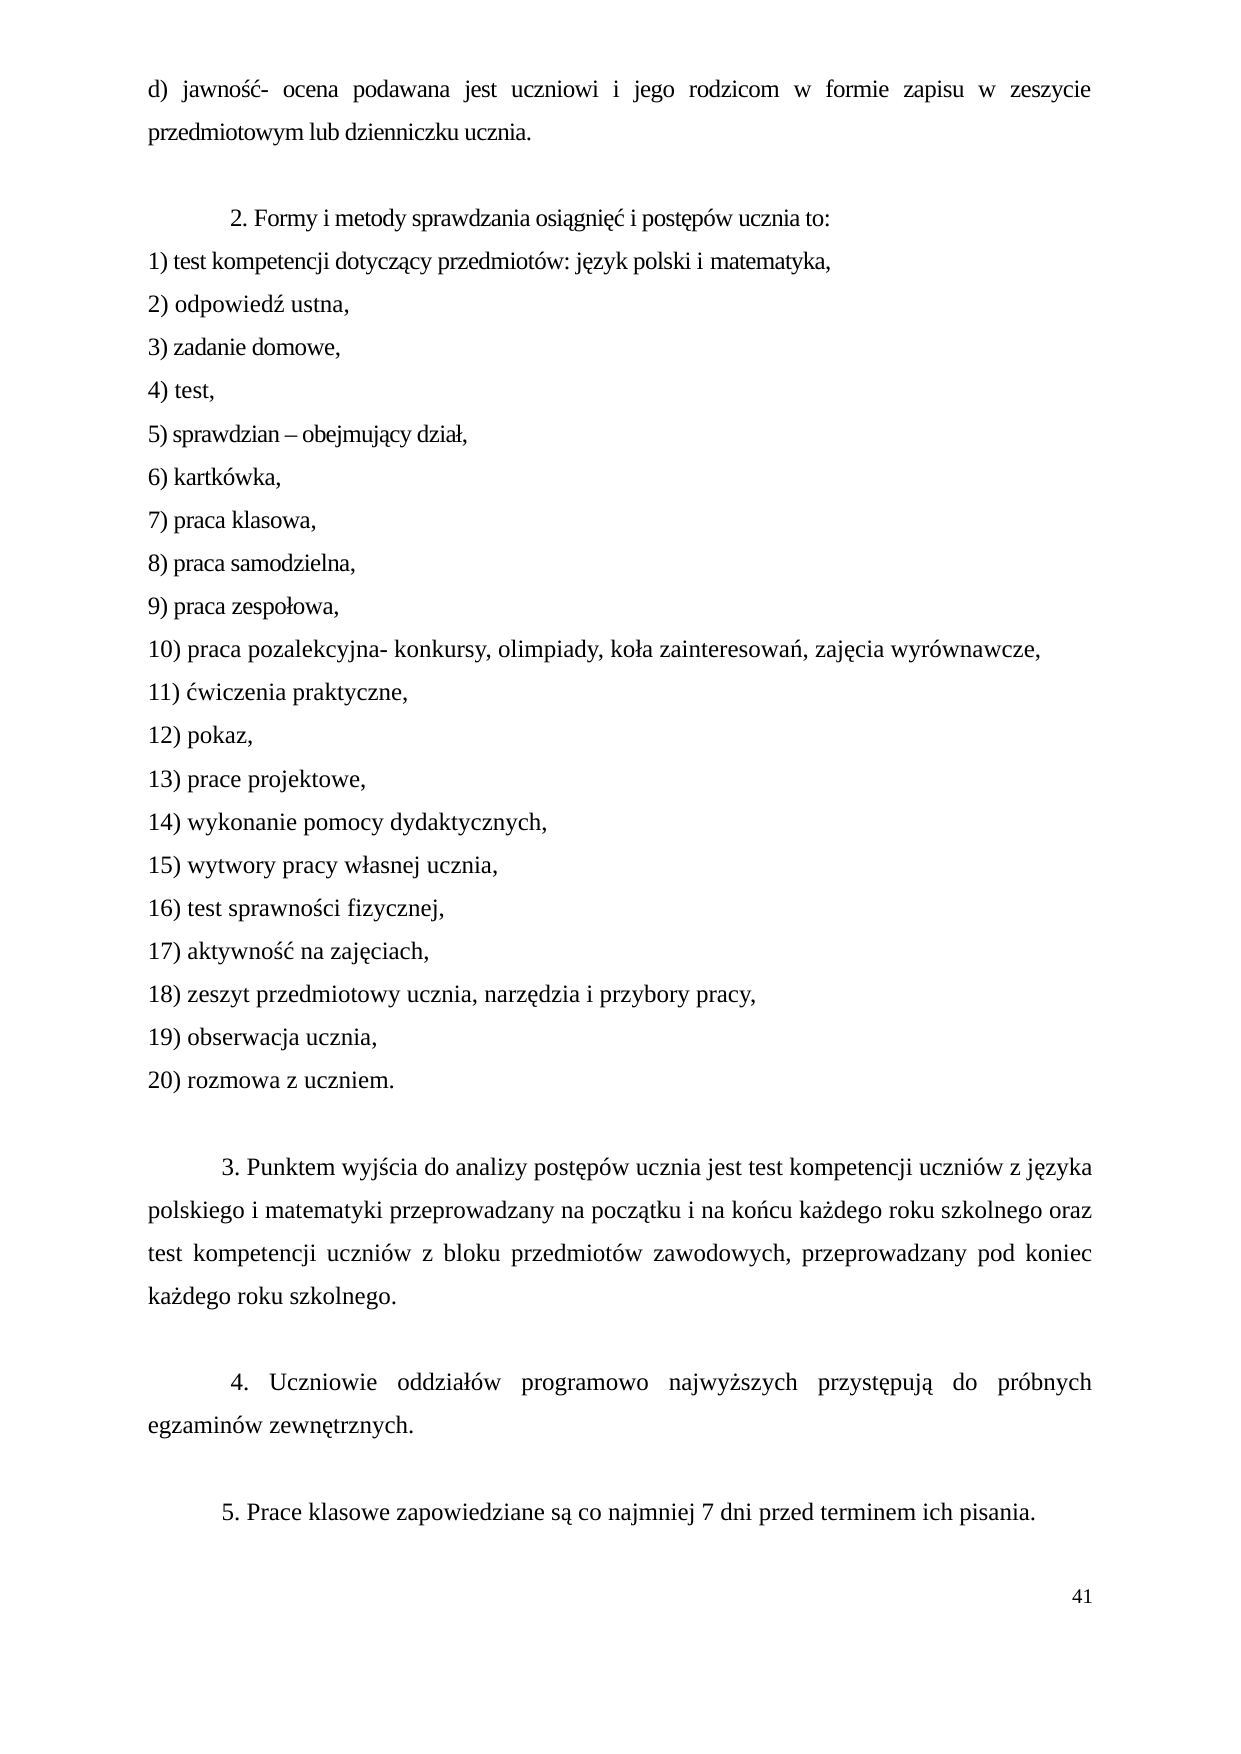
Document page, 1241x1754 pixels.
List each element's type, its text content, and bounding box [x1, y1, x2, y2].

list 16) test sprawności fizycznej, [148, 893, 1093, 922]
list jawność- ocena podawana jest uczniowi i jego rodzicom w formie zapisu w zeszycie przedmiotowym lub dzienniczku ucznia. [148, 74, 1093, 146]
list 15) wytwory pracy własnej ucznia, [148, 850, 1093, 879]
text 2. Formy i metody sprawdzania osiągnięć i postępów ucznia to: [148, 203, 1093, 232]
list 18) zeszyt przedmiotowy ucznia, narzędzia i przybory pracy, [148, 979, 1093, 1008]
list 14) wykonanie pomocy dydaktycznych, [148, 807, 1093, 836]
list 11) ćwiczenia praktyczne, [148, 677, 1093, 706]
list 8) praca samodzielna, [148, 548, 1093, 577]
list 20) rozmowa z uczniem. [148, 1066, 1093, 1094]
list 2) odpowiedź ustna, [148, 289, 1093, 318]
text 4. Uczniowie oddziałów programowo najwyższych przystępują do próbnych egzaminów zewnętrznych. [148, 1367, 1093, 1439]
list 6) kartkówka, [148, 462, 1093, 491]
list 4) test, [148, 376, 1093, 404]
list 7) praca klasowa, [148, 505, 1093, 534]
text 5. Prace klasowe zapowiedziane są co najmniej 7 dni przed terminem ich pisania. [148, 1497, 1093, 1526]
list 9) praca zespołowa, [148, 591, 1093, 620]
list 1) test kompetencji dotyczący przedmiotów: język polski i matematyka, [148, 246, 1093, 275]
list 19) obserwacja ucznia, [148, 1022, 1093, 1051]
text 3. Punktem wyjścia do analizy postępów ucznia jest test kompetencji uczniów z języka polskiego i matematyki przeprowadzany na początku i na końcu każdego roku szkolnego oraz test kompetencji uczniów z bloku przedmiotów zawodowych, przeprowadzany pod koniec każdego roku szkolnego. [148, 1152, 1093, 1310]
list 17) aktywność na zajęciach, [148, 936, 1093, 965]
list 5) sprawdzian – obejmujący dział, [148, 419, 1093, 447]
list 12) pokaz, [148, 721, 1093, 749]
list 3) zadanie domowe, [148, 332, 1093, 361]
list 13) prace projektowe, [148, 764, 1093, 792]
list 10) praca pozalekcyjna- konkursy, olimpiady, koła zainteresowań, zajęcia wyrównawcze, [148, 634, 1093, 663]
